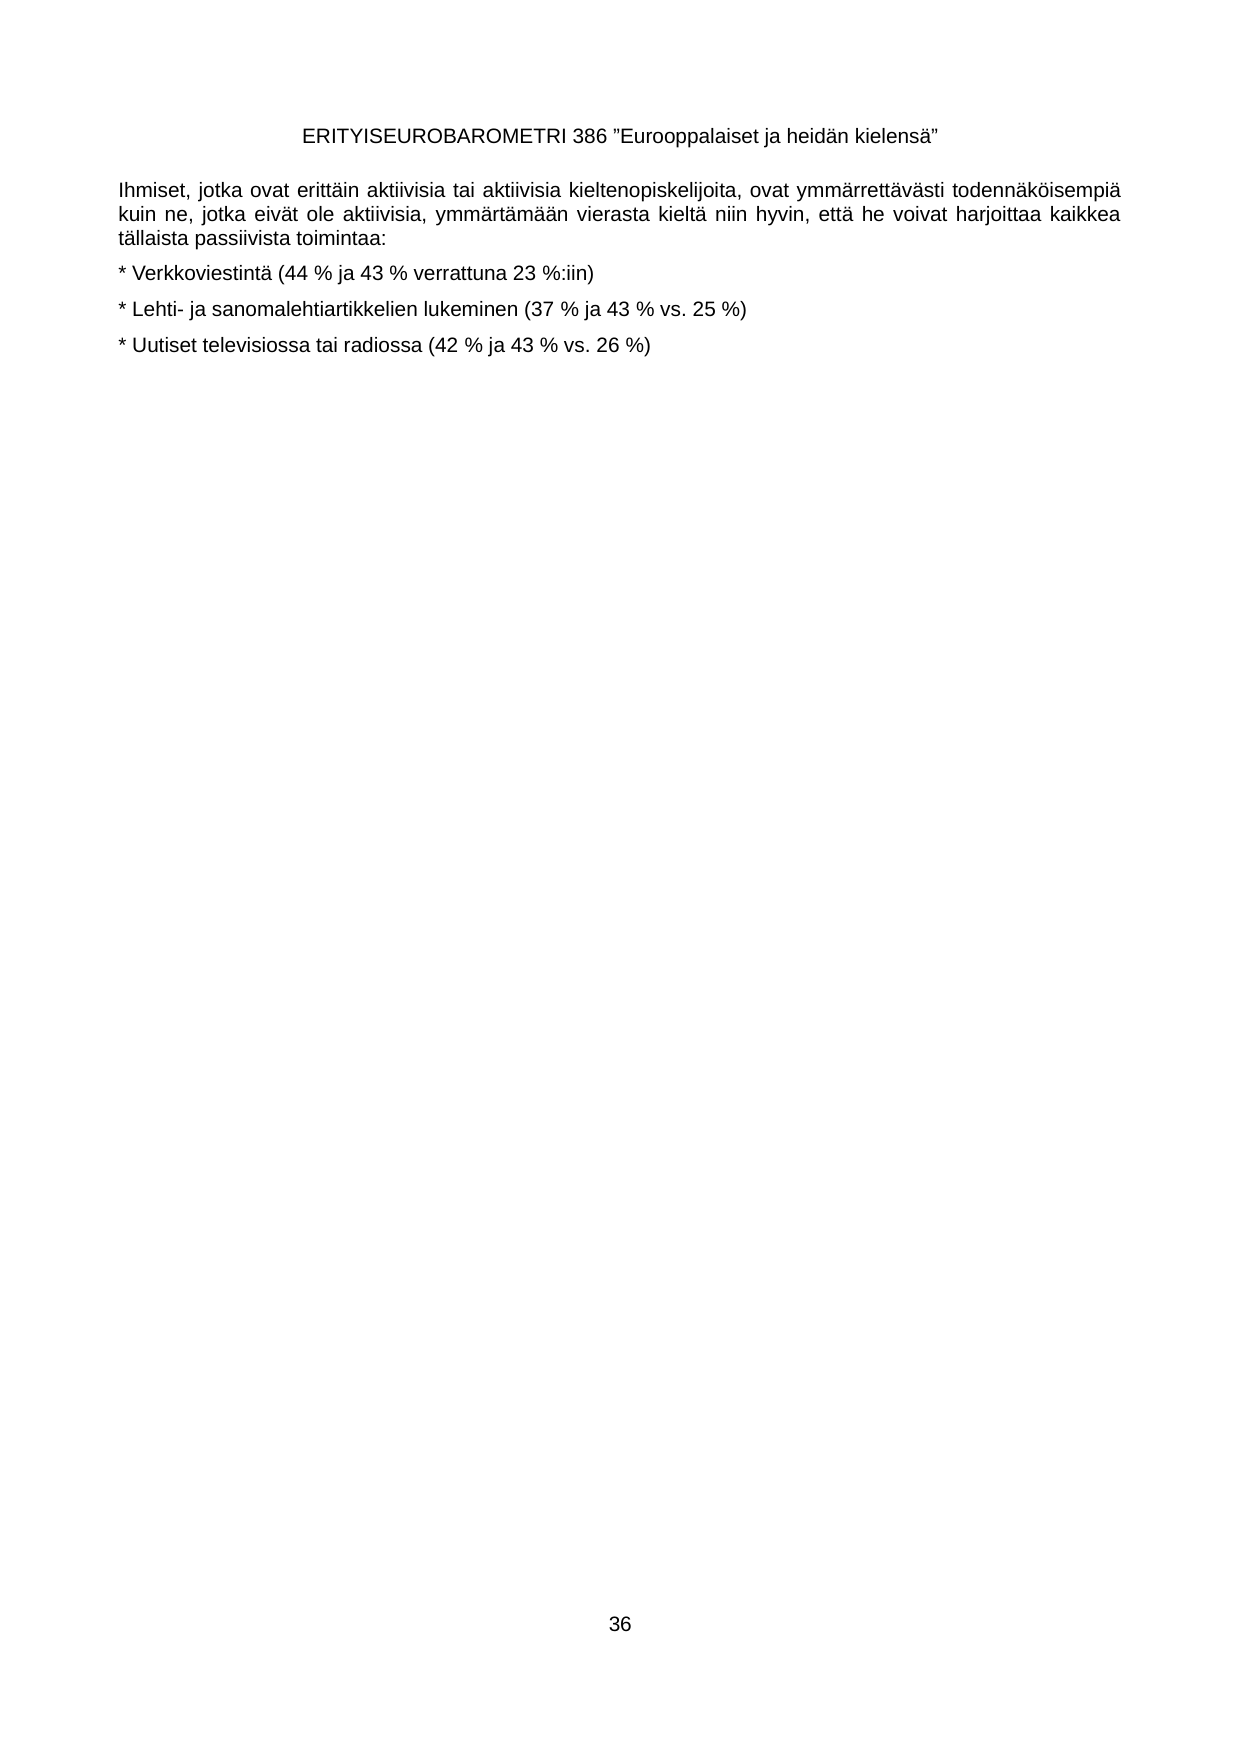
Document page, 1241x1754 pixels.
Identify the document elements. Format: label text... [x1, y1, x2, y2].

text Ihmiset, jotka ovat erittäin aktiivisia tai aktiivisia kieltenopiskelijoita, ovat ymmärrettävästi todennäköisempiä kuin ne, jotka eivät ole aktiivisia, ymmärtämään vierasta kieltä niin hyvin, että he voivat harjoittaa kaikkea tällaista passiivista toimintaa: [118, 177, 1122, 249]
text * Lehti- ja sanomalehtiartikkelien lukeminen (37 % ja 43 % vs. 25 %) [118, 297, 1122, 321]
text * Verkkoviestintä (44 % ja 43 % verrattuna 23 %:iin) [118, 261, 1122, 285]
text * Uutiset televisiossa tai radiossa (42 % ja 43 % vs. 26 %) [118, 333, 1122, 357]
